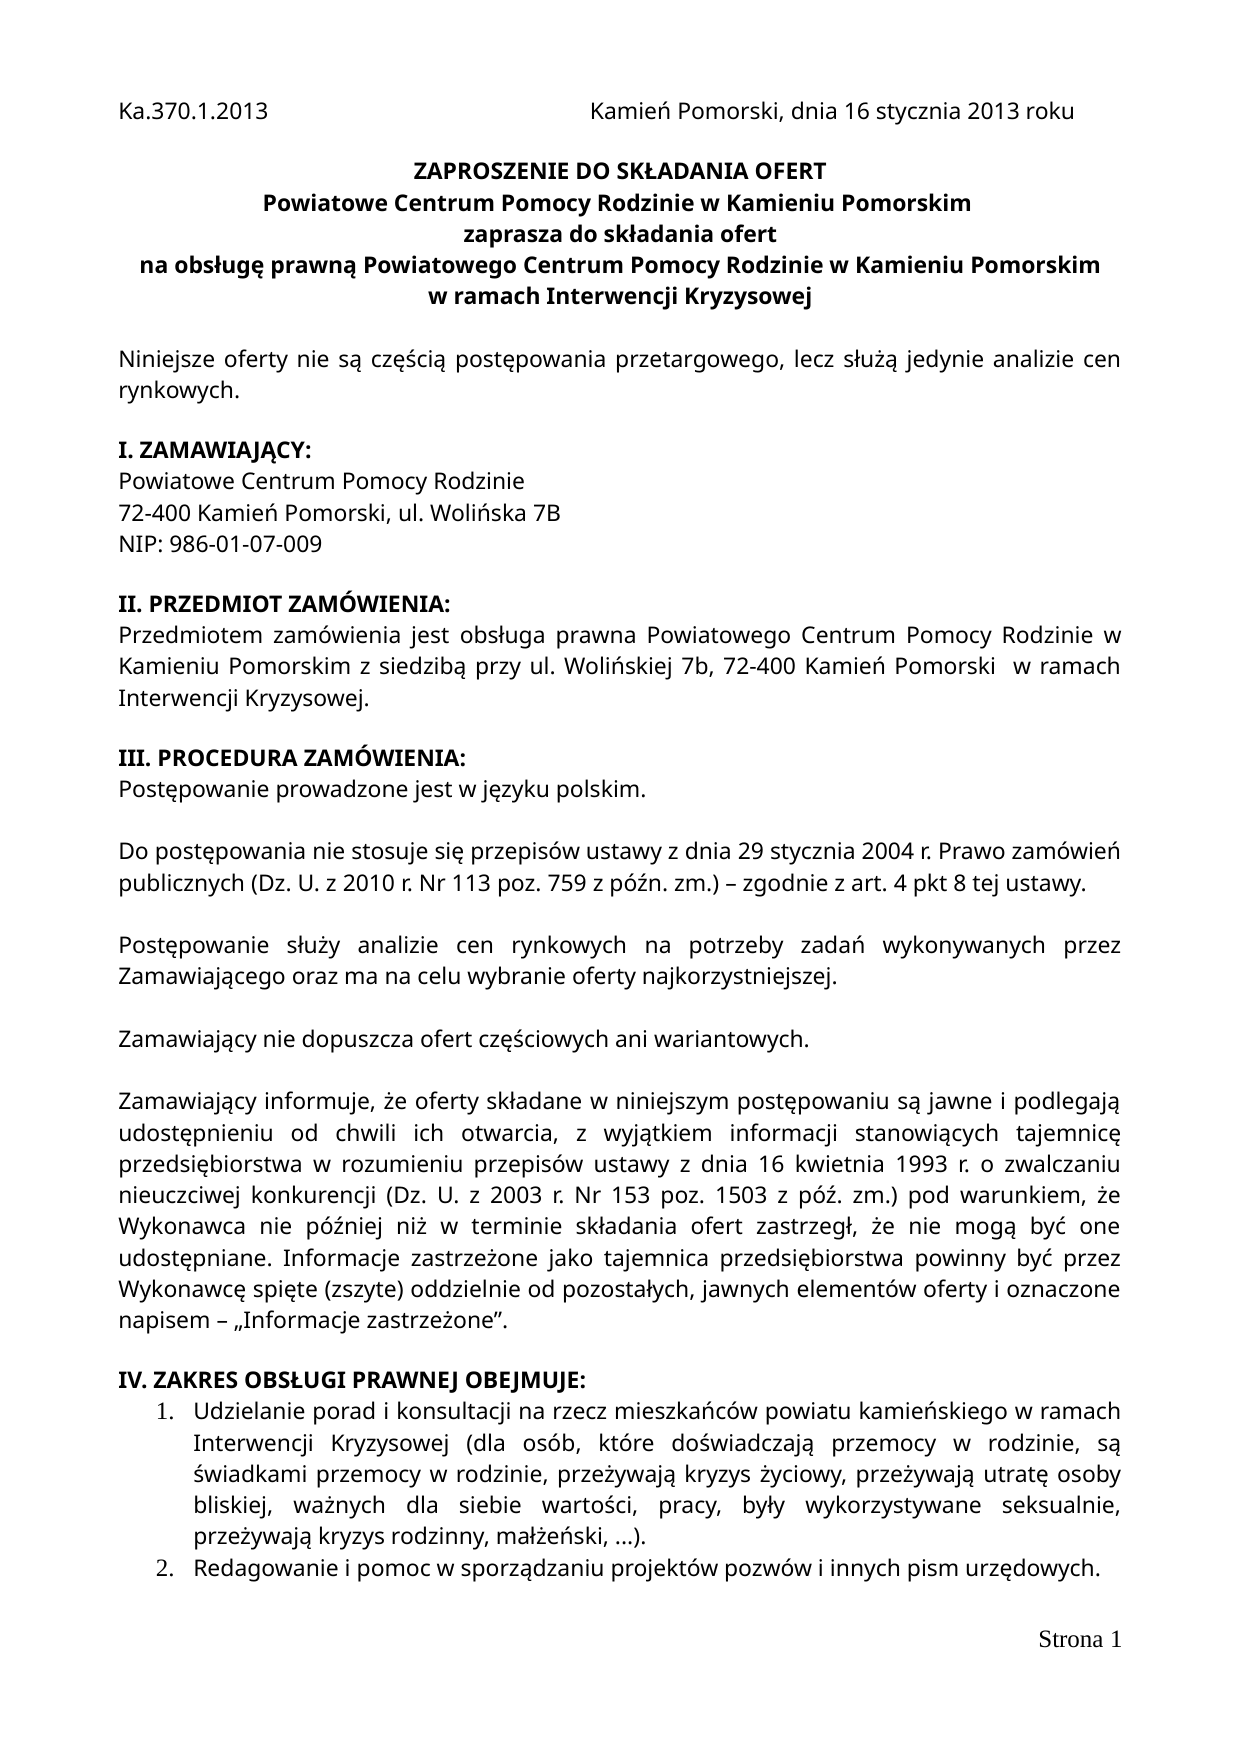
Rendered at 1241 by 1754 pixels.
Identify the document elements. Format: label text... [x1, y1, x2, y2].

text I. ZAMAWIAJĄCY: [118, 434, 1122, 465]
text zaprasza do składania ofert [118, 218, 1122, 249]
text ZAPROSZENIE DO SKŁADANIA OFERT [118, 155, 1122, 187]
text Postępowanie służy analizie cen rynkowych na potrzeby zadań wykonywanych przez Zamawiającego oraz ma na celu wybranie oferty najkorzystniejszej. [118, 929, 1122, 992]
text Postępowanie prowadzone jest w języku polskim. [118, 773, 1122, 804]
list Udzielanie porad i konsultacji na rzecz mieszkańców powiatu kamieńskiego w ramach Interwencji Kryzysowej (dla osób, które doświadczają przemocy w rodzinie, są świadkami przemocy w rodzinie, przeżywają kryzys życiowy, przeżywają utratę osoby bliskiej, ważnych dla siebie wartości, pracy, były wykorzystywane seksualnie, przeżywają kryzys rodzinny, małżeński, ...). [156, 1395, 1122, 1552]
text Niniejsze oferty nie są częścią postępowania przetargowego, lecz służą jedynie analizie cen rynkowych. [118, 343, 1122, 405]
text Powiatowe Centrum Pomocy Rodzinie w Kamieniu Pomorskim [118, 187, 1122, 218]
text III. PROCEDURA ZAMÓWIENIA: [118, 742, 1122, 773]
text Przedmiotem zamówienia jest obsługa prawna Powiatowego Centrum Pomocy Rodzinie w Kamieniu Pomorskim z siedzibą przy ul. Wolińskiej 7b, 72-400 Kamień Pomorski w ramach Interwencji Kryzysowej. [118, 619, 1122, 713]
text na obsługę prawną Powiatowego Centrum Pomocy Rodzinie w Kamieniu Pomorskim [118, 249, 1122, 280]
text Do postępowania nie stosuje się przepisów ustawy z dnia 29 stycznia 2004 r. Prawo zamówień publicznych (Dz. U. z 2010 r. Nr 113 poz. 759 z późn. zm.) – zgodnie z art. 4 pkt 8 tej ustawy. [118, 835, 1122, 898]
text Powiatowe Centrum Pomocy Rodzinie [118, 465, 1122, 497]
text 72-400 Kamień Pomorski, ul. Wolińska 7B [118, 497, 1122, 528]
text Ka.370.1.2013 Kamień Pomorski, dnia 16 stycznia 2013 roku [118, 95, 1122, 127]
text NIP: 986-01-07-009 [118, 528, 1122, 559]
text IV. ZAKRES OBSŁUGI PRAWNEJ OBEJMUJE: [118, 1364, 1122, 1395]
text Zamawiający nie dopuszcza ofert częściowych ani wariantowych. [118, 1023, 1122, 1054]
text Zamawiający informuje, że oferty składane w niniejszym postępowaniu są jawne i podlegają udostępnieniu od chwili ich otwarcia, z wyjątkiem informacji stanowiących tajemnicę przedsiębiorstwa w rozumieniu przepisów ustawy z dnia 16 kwietnia 1993 r. o zwalczaniu nieuczciwej konkurencji (Dz. U. z 2003 r. Nr 153 poz. 1503 z póź. zm.) pod warunkiem, że Wykonawca nie później niż w terminie składania ofert zastrzegł, że nie mogą być one udostępniane. Informacje zastrzeżone jako tajemnica przedsiębiorstwa powinny być przez Wykonawcę spięte (zszyte) oddzielnie od pozostałych, jawnych elementów oferty i oznaczone napisem – „Informacje zastrzeżone”. [118, 1085, 1122, 1335]
text II. PRZEDMIOT ZAMÓWIENIA: [118, 588, 1122, 619]
list Redagowanie i pomoc w sporządzaniu projektów pozwów i innych pism urzędowych. [156, 1552, 1122, 1583]
text w ramach Interwencji Kryzysowej [118, 280, 1122, 312]
